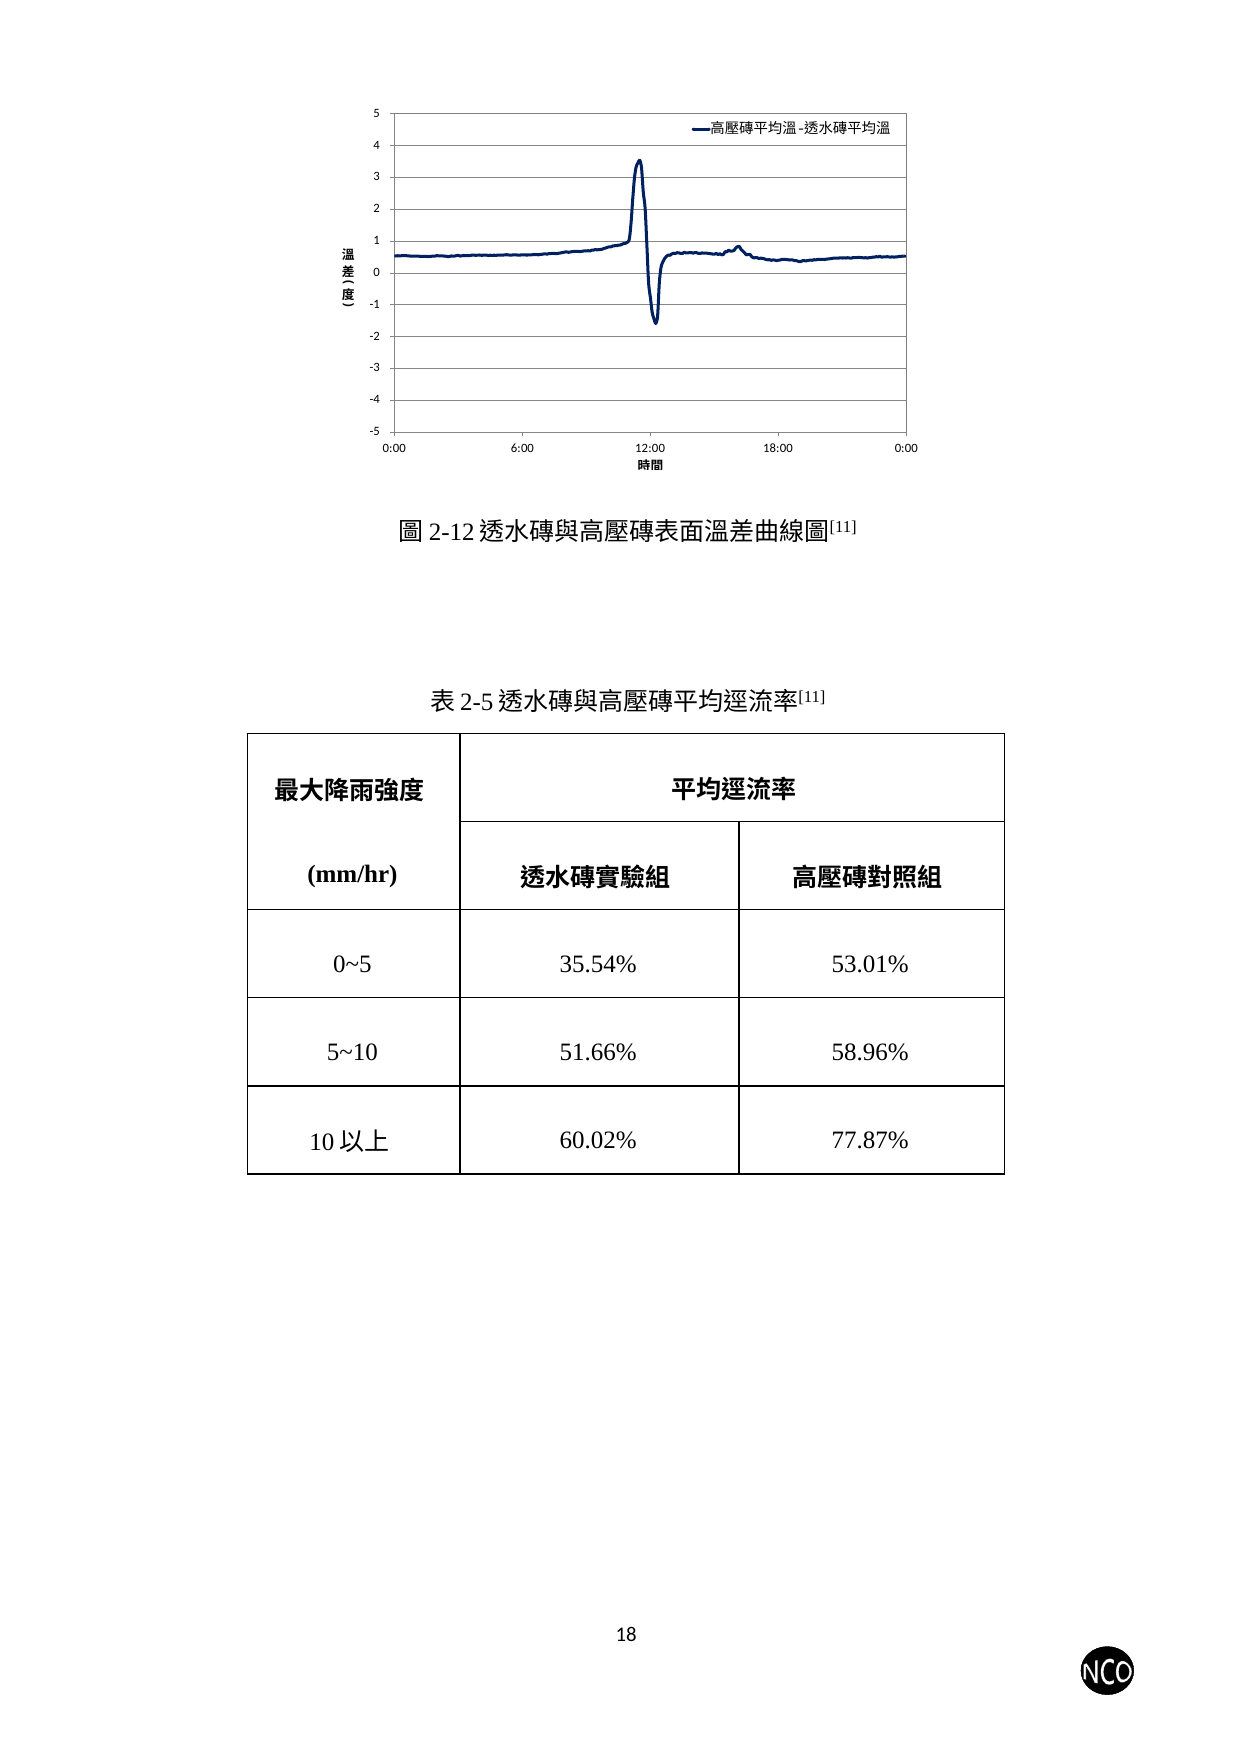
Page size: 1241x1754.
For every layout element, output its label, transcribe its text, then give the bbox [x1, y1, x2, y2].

table_cell 0~5 [248, 910, 459, 997]
table_cell 51.66% [461, 998, 738, 1085]
table_cell 58.96% [740, 998, 1004, 1085]
table_cell 35.54% [461, 910, 738, 997]
text 表2-5透水磚與高壓磚平均逕流率[11] [118, 657, 1137, 720]
text 圖2-12透水磚與高壓磚表面溫差曲線圖[11] [118, 487, 1137, 550]
table_cell 10以上 [248, 1087, 459, 1173]
table_header 最大降雨強度 (mm/hr) [248, 734, 459, 909]
table_cell 高壓磚對照組 [740, 822, 1004, 909]
table_header 平均逕流率 [461, 734, 1004, 821]
table_cell 透水磚實驗組 [461, 822, 738, 909]
table_cell 60.02% [461, 1087, 738, 1173]
table_cell 53.01% [740, 910, 1004, 997]
table_cell 77.87% [740, 1087, 1004, 1173]
table_cell 5~10 [248, 998, 459, 1085]
